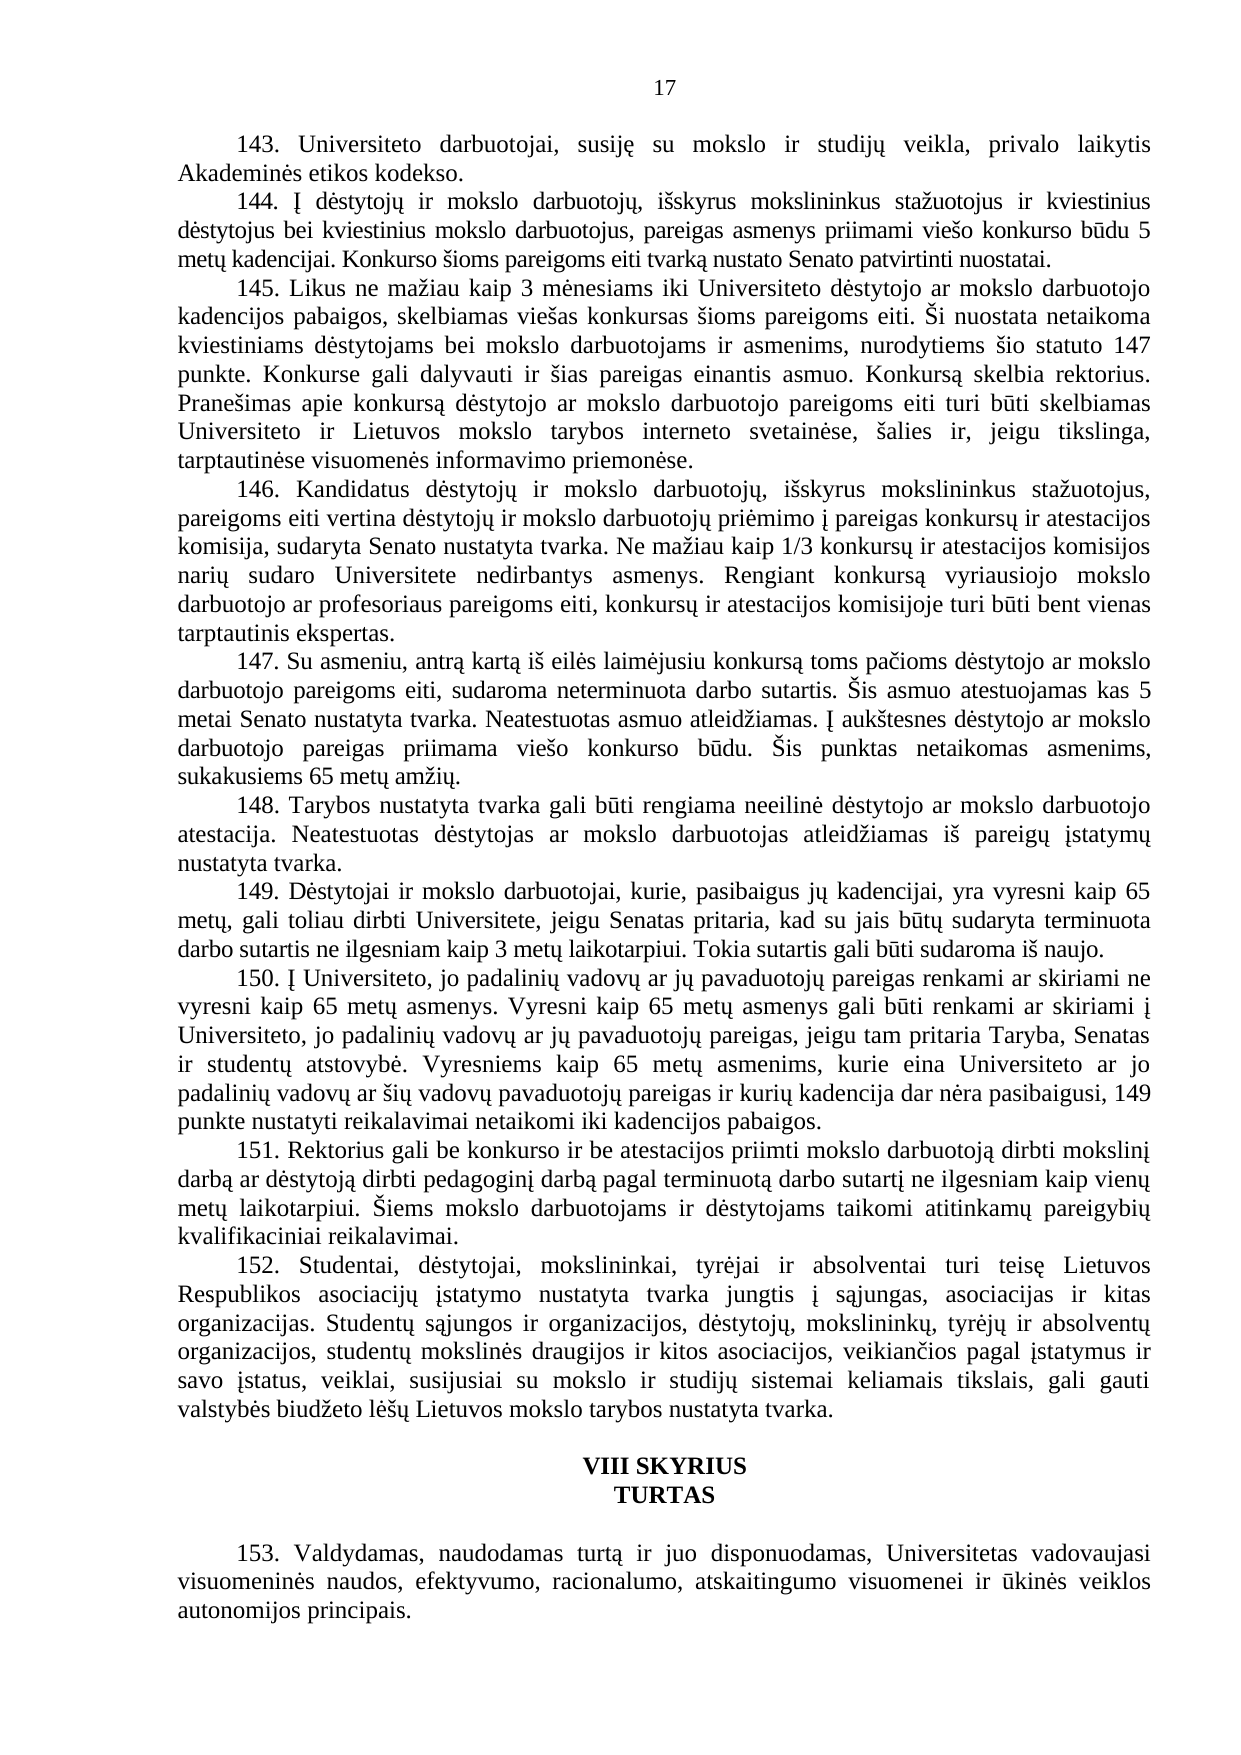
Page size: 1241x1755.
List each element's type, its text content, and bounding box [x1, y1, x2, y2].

text 150. Į Universiteto, jo padalinių vadovų ar jų pavaduotojų pareigas renkami ar skiriami ne vyresni kaip 65 metų asmenys. Vyresni kaip 65 metų asmenys gali būti renkami ar skiriami į Universiteto, jo padalinių vadovų ar jų pavaduotojų pareigas, jeigu tam pritaria Taryba, Senatas ir studentų atstovybė. Vyresniems kaip 65 metų asmenims, kurie eina Universiteto ar jo padalinių vadovų ar šių vadovų pavaduotojų pareigas ir kurių kadencija dar nėra pasibaigusi, 149 punkte nustatyti reikalavimai netaikomi iki kadencijos pabaigos. [177, 963, 1152, 1135]
text 147. Su asmeniu, antrą kartą iš eilės laimėjusiu konkursą toms pačioms dėstytojo ar mokslo darbuotojo pareigoms eiti, sudaroma neterminuota darbo sutartis. Šis asmuo atestuojamas kas 5 metai Senato nustatyta tvarka. Neatestuotas asmuo atleidžiamas. Į aukštesnes dėstytojo ar mokslo darbuotojo pareigas priimama viešo konkurso būdu. Šis punktas netaikomas asmenims, sukakusiems 65 metų amžių. [177, 646, 1152, 790]
text 152. Studentai, dėstytojai, mokslininkai, tyrėjai ir absolventai turi teisę Lietuvos Respublikos asociacijų įstatymo nustatyta tvarka jungtis į sąjungas, asociacijas ir kitas organizacijas. Studentų sąjungos ir organizacijos, dėstytojų, mokslininkų, tyrėjų ir absolventų organizacijos, studentų mokslinės draugijos ir kitos asociacijos, veikiančios pagal įstatymus ir savo įstatus, veiklai, susijusiai su mokslo ir studijų sistemai keliamais tikslais, gali gauti valstybės biudžeto lėšų Lietuvos mokslo tarybos nustatyta tvarka. [177, 1250, 1152, 1423]
text viii SKYRIUS [177, 1451, 1152, 1480]
text 144. Į dėstytojų ir mokslo darbuotojų, išskyrus mokslininkus stažuotojus ir kviestinius dėstytojus bei kviestinius mokslo darbuotojus, pareigas asmenys priimami viešo konkurso būdu 5 metų kadencijai. Konkurso šioms pareigoms eiti tvarką nustato Senato patvirtinti nuostatai. [177, 186, 1152, 273]
text 145. Likus ne mažiau kaip 3 mėnesiams iki Universiteto dėstytojo ar mokslo darbuotojo kadencijos pabaigos, skelbiamas viešas konkursas šioms pareigoms eiti. Ši nuostata netaikoma kviestiniams dėstytojams bei mokslo darbuotojams ir asmenims, nurodytiems šio statuto 147 punkte. Konkurse gali dalyvauti ir šias pareigas einantis asmuo. Konkursą skelbia rektorius. Pranešimas apie konkursą dėstytojo ar mokslo darbuotojo pareigoms eiti turi būti skelbiamas Universiteto ir Lietuvos mokslo tarybos interneto svetainėse, šalies ir, jeigu tikslinga, tarptautinėse visuomenės informavimo priemonėse. [177, 273, 1152, 474]
text 143. Universiteto darbuotojai, susiję su mokslo ir studijų veikla, privalo laikytis Akademinės etikos kodekso. [177, 129, 1152, 186]
text turtas [177, 1480, 1152, 1509]
text 151. Rektorius gali be konkurso ir be atestacijos priimti mokslo darbuotoją dirbti mokslinį darbą ar dėstytoją dirbti pedagoginį darbą pagal terminuotą darbo sutartį ne ilgesniam kaip vienų metų laikotarpiui. Šiems mokslo darbuotojams ir dėstytojams taikomi atitinkamų pareigybių kvalifikaciniai reikalavimai. [177, 1135, 1152, 1250]
text 149. Dėstytojai ir mokslo darbuotojai, kurie, pasibaigus jų kadencijai, yra vyresni kaip 65 metų, gali toliau dirbti Universitete, jeigu Senatas pritaria, kad su jais būtų sudaryta terminuota darbo sutartis ne ilgesniam kaip 3 metų laikotarpiui. Tokia sutartis gali būti sudaroma iš naujo. [177, 876, 1152, 963]
text 153. Valdydamas, naudodamas turtą ir juo disponuodamas, Universitetas vadovaujasi visuomeninės naudos, efektyvumo, racionalumo, atskaitingumo visuomenei ir ūkinės veiklos autonomijos principais. [177, 1538, 1152, 1624]
text 146. Kandidatus dėstytojų ir mokslo darbuotojų, išskyrus mokslininkus stažuotojus, pareigoms eiti vertina dėstytojų ir mokslo darbuotojų priėmimo į pareigas konkursų ir atestacijos komisija, sudaryta Senato nustatyta tvarka. Ne mažiau kaip 1/3 konkursų ir atestacijos komisijos narių sudaro Universitete nedirbantys asmenys. Rengiant konkursą vyriausiojo mokslo darbuotojo ar profesoriaus pareigoms eiti, konkursų ir atestacijos komisijoje turi būti bent vienas tarptautinis ekspertas. [177, 474, 1152, 646]
text 148. Tarybos nustatyta tvarka gali būti rengiama neeilinė dėstytojo ar mokslo darbuotojo atestacija. Neatestuotas dėstytojas ar mokslo darbuotojas atleidžiamas iš pareigų įstatymų nustatyta tvarka. [177, 790, 1152, 876]
